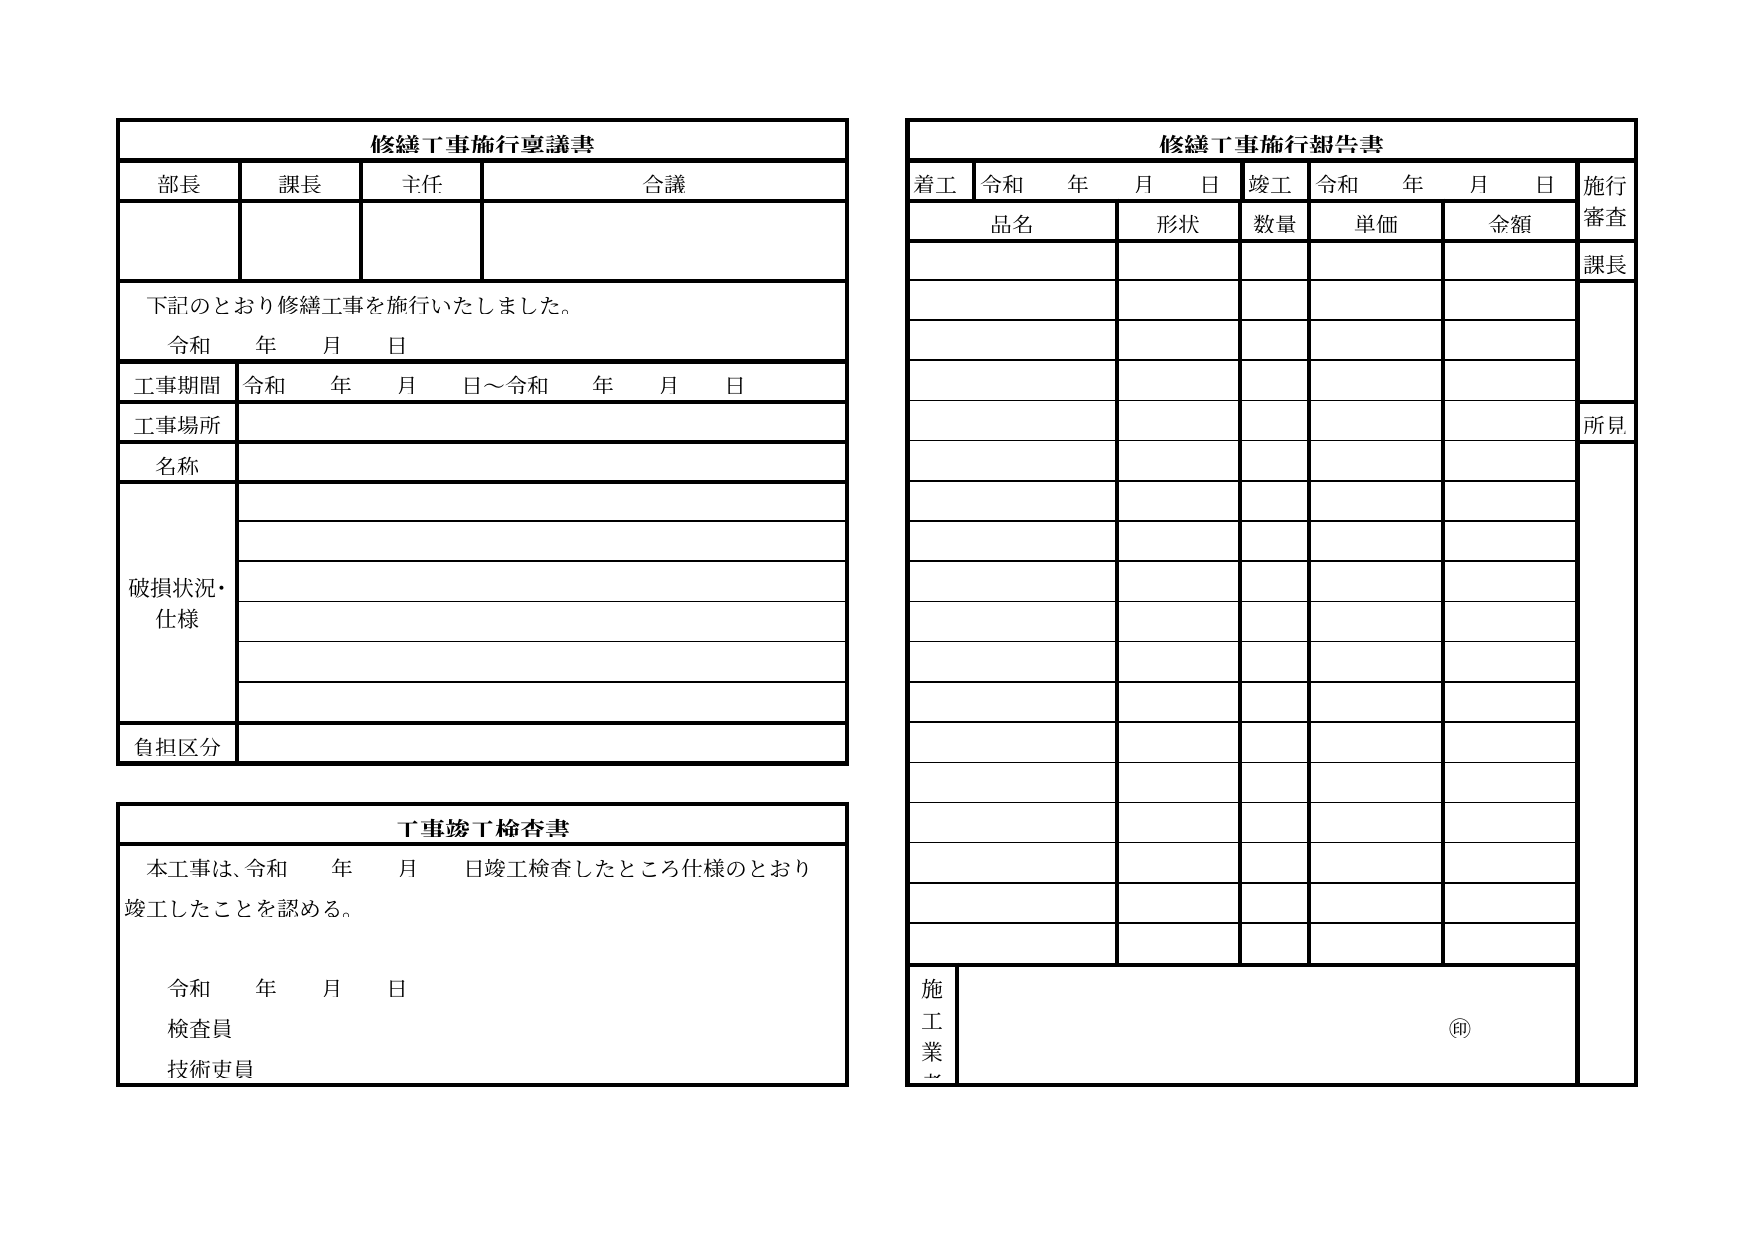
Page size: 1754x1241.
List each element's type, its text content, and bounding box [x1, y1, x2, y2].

table_cell [959, 967, 1443, 1003]
table_cell [849, 239, 905, 279]
table_cell [959, 1003, 1443, 1043]
table_cell [1242, 522, 1307, 560]
table_cell 課長 [1580, 243, 1634, 279]
table_cell [1445, 482, 1575, 520]
table_cell [1311, 243, 1441, 279]
table_cell [1580, 283, 1634, 399]
table_cell [1242, 723, 1307, 761]
table_cell [1311, 803, 1441, 842]
table_cell [484, 239, 845, 279]
table_cell [1580, 444, 1634, 1083]
table_cell [1445, 562, 1575, 601]
table_cell [910, 441, 1115, 480]
table_cell [849, 480, 905, 520]
table_cell [849, 963, 905, 1003]
table_cell [910, 281, 1115, 319]
table_cell 令和 年 月 日 [1311, 163, 1575, 198]
table_cell 破損状況･仕様 [120, 484, 235, 721]
table_cell [1242, 683, 1307, 721]
table_cell 工事期間 [120, 364, 235, 399]
table_cell [363, 203, 480, 239]
table_cell [1445, 321, 1575, 359]
table_cell [1311, 924, 1441, 962]
table_cell [1445, 401, 1575, 440]
table_cell [1119, 243, 1238, 279]
table_cell [1242, 482, 1307, 520]
table_cell [910, 361, 1115, 399]
table_cell [363, 239, 480, 279]
table_cell [239, 444, 845, 480]
table_cell [1311, 602, 1441, 641]
table_cell [239, 484, 845, 520]
table_cell [1119, 522, 1238, 560]
table_cell [1445, 803, 1575, 842]
table_cell [1119, 441, 1238, 480]
table_cell [239, 642, 845, 681]
table_cell [910, 562, 1115, 601]
table_cell [910, 642, 1115, 681]
table_cell [118, 766, 847, 802]
table_cell [1311, 723, 1441, 761]
table_header 修繕工事施行稟議書 [120, 122, 845, 158]
table_cell [1311, 361, 1441, 399]
table_cell [910, 401, 1115, 440]
table_cell 令和 年 月 日 [120, 319, 845, 359]
table_cell [1119, 723, 1238, 761]
table_cell [1445, 723, 1575, 761]
table_cell [1445, 281, 1575, 319]
table_cell [239, 725, 845, 761]
table_cell [1445, 361, 1575, 399]
table_cell 金額 [1445, 203, 1575, 239]
table_cell [1242, 401, 1307, 440]
table_cell [1242, 763, 1307, 802]
table_cell [1242, 361, 1307, 399]
table_cell [242, 203, 359, 239]
table_cell [849, 842, 905, 882]
table_cell [1242, 843, 1307, 882]
table_cell 令和 年 月 日 [120, 963, 845, 1003]
table_cell [1445, 522, 1575, 560]
table_cell [910, 602, 1115, 641]
table_cell [1119, 683, 1238, 721]
table_cell [1445, 602, 1575, 641]
table_cell [120, 239, 238, 279]
table_cell [1242, 642, 1307, 681]
table_cell [1445, 924, 1575, 962]
table_cell [1311, 884, 1441, 922]
table_cell [120, 203, 238, 239]
table_cell [1311, 401, 1441, 440]
table_cell [849, 882, 905, 922]
table_cell [1119, 361, 1238, 399]
table_cell [1119, 562, 1238, 601]
table_cell [1242, 243, 1307, 279]
table_header [849, 118, 905, 158]
table_cell 着工 [910, 163, 972, 198]
table_cell 主任 [363, 163, 480, 198]
table_cell [1445, 441, 1575, 480]
table_cell 工事竣工検査書 [120, 806, 845, 842]
table_cell [849, 440, 905, 480]
table_cell [1445, 763, 1575, 802]
table_cell [1242, 281, 1307, 319]
table_cell [1119, 281, 1238, 319]
table_cell [849, 1043, 905, 1083]
table_cell 竣工 [1245, 163, 1307, 198]
table_cell [910, 683, 1115, 721]
table_cell 名称 [120, 444, 235, 480]
table_cell [1242, 803, 1307, 842]
table_cell [1445, 243, 1575, 279]
table_cell [1445, 884, 1575, 922]
table_cell [910, 321, 1115, 359]
table_cell [849, 560, 905, 601]
table_cell 施行審査 [1580, 163, 1634, 239]
table_cell 本工事は､令和 年 月 日竣工検査したところ仕様のとおり [120, 846, 845, 882]
table_cell [1119, 401, 1238, 440]
table_cell [120, 922, 845, 962]
table_cell [242, 239, 359, 279]
table_cell [1119, 843, 1238, 882]
table_cell 令和 年 月 日 [976, 163, 1240, 198]
table_cell [849, 721, 905, 761]
table_cell [1119, 321, 1238, 359]
table_cell 部長 [120, 163, 238, 198]
table_cell 形状 [1119, 203, 1238, 239]
table_cell 課長 [242, 163, 359, 198]
table_cell 検査員 [120, 1003, 845, 1043]
table_cell 令和 年 月 日～令和 年 月 日 [239, 364, 845, 399]
table_cell [1311, 562, 1441, 601]
table_cell [910, 924, 1115, 962]
table_cell [849, 359, 905, 399]
table_cell [1242, 562, 1307, 601]
table_header 修繕工事施行報告書 [910, 122, 1634, 158]
table_cell [1242, 321, 1307, 359]
table_cell [849, 400, 905, 440]
table_cell 下記のとおり修繕工事を施行いたしました｡ [120, 283, 845, 319]
table_cell [849, 1003, 905, 1043]
table_cell 技術吏員 [120, 1043, 845, 1083]
table_cell [239, 404, 845, 440]
table_cell [1311, 763, 1441, 802]
table_cell [1119, 763, 1238, 802]
table_cell 施工業者 [910, 967, 955, 1083]
table_cell [1119, 803, 1238, 842]
table_cell [239, 562, 845, 601]
table_cell [1119, 482, 1238, 520]
table_cell [1119, 642, 1238, 681]
table_cell [1443, 967, 1575, 1003]
table_cell [849, 319, 905, 359]
table_cell [910, 522, 1115, 560]
table_cell [849, 802, 905, 842]
table_cell [849, 199, 905, 239]
table_cell 負担区分 [120, 725, 235, 761]
table_cell [849, 601, 905, 641]
table_cell [1311, 642, 1441, 681]
table_cell [959, 1043, 1443, 1083]
table_cell [484, 203, 845, 239]
table_cell [910, 723, 1115, 761]
table_cell [1311, 522, 1441, 560]
table_cell 合議 [484, 163, 845, 198]
table_cell [910, 482, 1115, 520]
table_cell [1119, 924, 1238, 962]
table_cell [1119, 602, 1238, 641]
table_cell 品名 [910, 203, 1115, 239]
table_cell [849, 520, 905, 560]
table_cell 所見 [1580, 404, 1634, 440]
table_cell [849, 922, 905, 962]
table_cell [1311, 482, 1441, 520]
table_cell [1311, 843, 1441, 882]
table_cell [1445, 642, 1575, 681]
table_cell [1242, 441, 1307, 480]
table_cell [1443, 1043, 1575, 1083]
table_cell [1445, 843, 1575, 882]
table_cell [239, 522, 845, 560]
table_cell [847, 761, 905, 802]
table_cell [1311, 683, 1441, 721]
table_cell [910, 884, 1115, 922]
table_cell [849, 158, 905, 198]
table_cell 工事場所 [120, 404, 235, 440]
table_cell [1242, 602, 1307, 641]
table_cell [1311, 281, 1441, 319]
table_cell [1242, 884, 1307, 922]
table_cell [910, 803, 1115, 842]
table_cell 竣工したことを認める｡ [120, 882, 845, 922]
table_cell ㊞ [1443, 1003, 1575, 1043]
table_cell [910, 243, 1115, 279]
table_cell [1311, 321, 1441, 359]
table_cell [1311, 441, 1441, 480]
table_cell [910, 763, 1115, 802]
table_cell [849, 279, 905, 319]
table_cell [239, 602, 845, 641]
table_cell [239, 683, 845, 721]
table_cell [849, 641, 905, 681]
table_cell 単価 [1311, 203, 1441, 239]
table_cell [1242, 924, 1307, 962]
table_cell 数量 [1242, 203, 1307, 239]
table_cell [1445, 683, 1575, 721]
table_cell [849, 681, 905, 721]
table_cell [910, 843, 1115, 882]
table_cell [1119, 884, 1238, 922]
